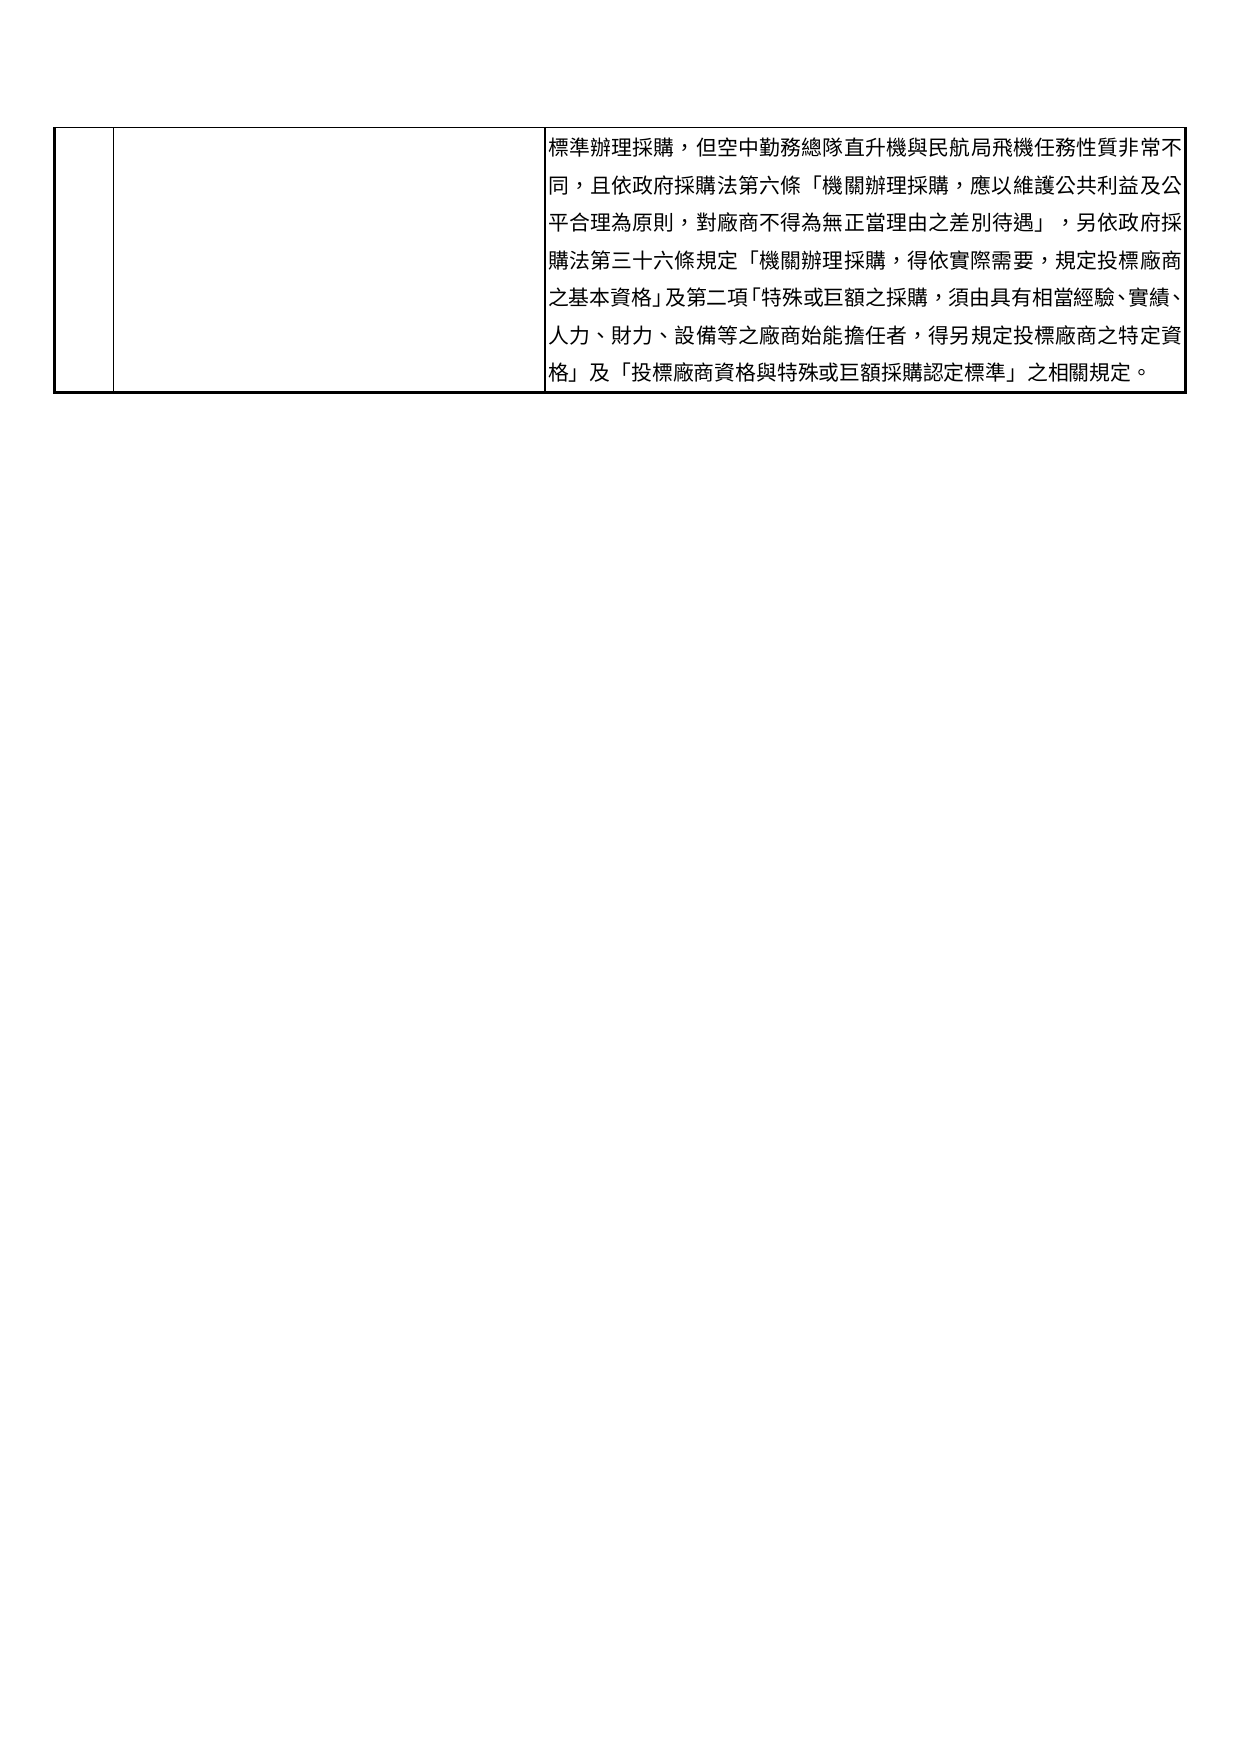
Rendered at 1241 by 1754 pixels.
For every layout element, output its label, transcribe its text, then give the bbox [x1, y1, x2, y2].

table_cell [114, 128, 544, 391]
table_cell 行政院主計處為解決行政院海巡署及空中勤務總隊之「上年度賸餘材料轉列經費賸餘後該材料於本年度使用者，其價款須辦理繳庫」不合實務之窘況，於95年5月22日召集會議決議「零配件翻修及補充合理備份為年度經常支出，不列為材料及財產處理」。行政院主計處核定之「普通公務單位會計制度之一致規定」，有關材料部分，對於一般公務機關尚屬適用，但於空中勤務總隊之機隊維修，因購料獲得期程較長及須維持機隊之妥善，採購料件大多於下年度獲得或使用，若每年均須編列龐大經費繳庫，將造成財政重大困難，不符實務。 空中勤務總隊對於航材管理訂有「航材庫儲管理標準作業手冊」執行控管，並建置有「航材管理資訊系統」管控料帳。零配件翻修多屬勞務，補充合理備份係為汰換飛機零件航材，機上航材零件數並無增減，故不宜列為材料，空中勤務總隊對於航材採購嚴格管制，依據行政院主計處會議決議辦理，並審慎辦理需求、審查及採購，杜絕發生庫存過多或呆料情形，已避免採購浪費情形。 空中勤務總隊委託台灣銀行採購部於96年9月12日採購招標公告，適航認證為「直升機：應符合FAA/JAA/EASA或原製造國之民航主管官署適航規範檢定為運輸類，並取得運輸類直升機型別認證（TC）者」，故並未引用所謂「八大工業國」航空認證，且空勤總隊為救災任務機關訂定直升機採購規範須依任務需要。 我國民用航空器依美國FAA或歐洲JAA/EASA適航標準，民航公司採購不受政府採購法約制，軍用航空器則由軍方依評估結果直接軍售採購，空中勤務總隊航空器為公務航空器，既非民航機亦非軍機，且須依政府採購法辦理採購，交通部民航局之航測定翼機汰換時依民航機標準辦理採購，但空中勤務總隊直升機與民航局飛機任務性質非常不同，且依政府採購法第六條「機關辦理採購，應以維護公共利益及公平合理為原則，對廠商不得為無正當理由之差別待遇」，另依政府採購法第三十六條規定「機關辦理採購，得依實際需要，規定投標廠商之基本資格」及第二項「特殊或巨額之採購，須由具有相當經驗、實績、人力、財力、設備等之廠商始能擔任者，得另規定投標廠商之特定資格」及「投標廠商資格與特殊或巨額採購認定標準」之相關規定。 [546, 128, 1184, 391]
table_cell [56, 128, 113, 391]
